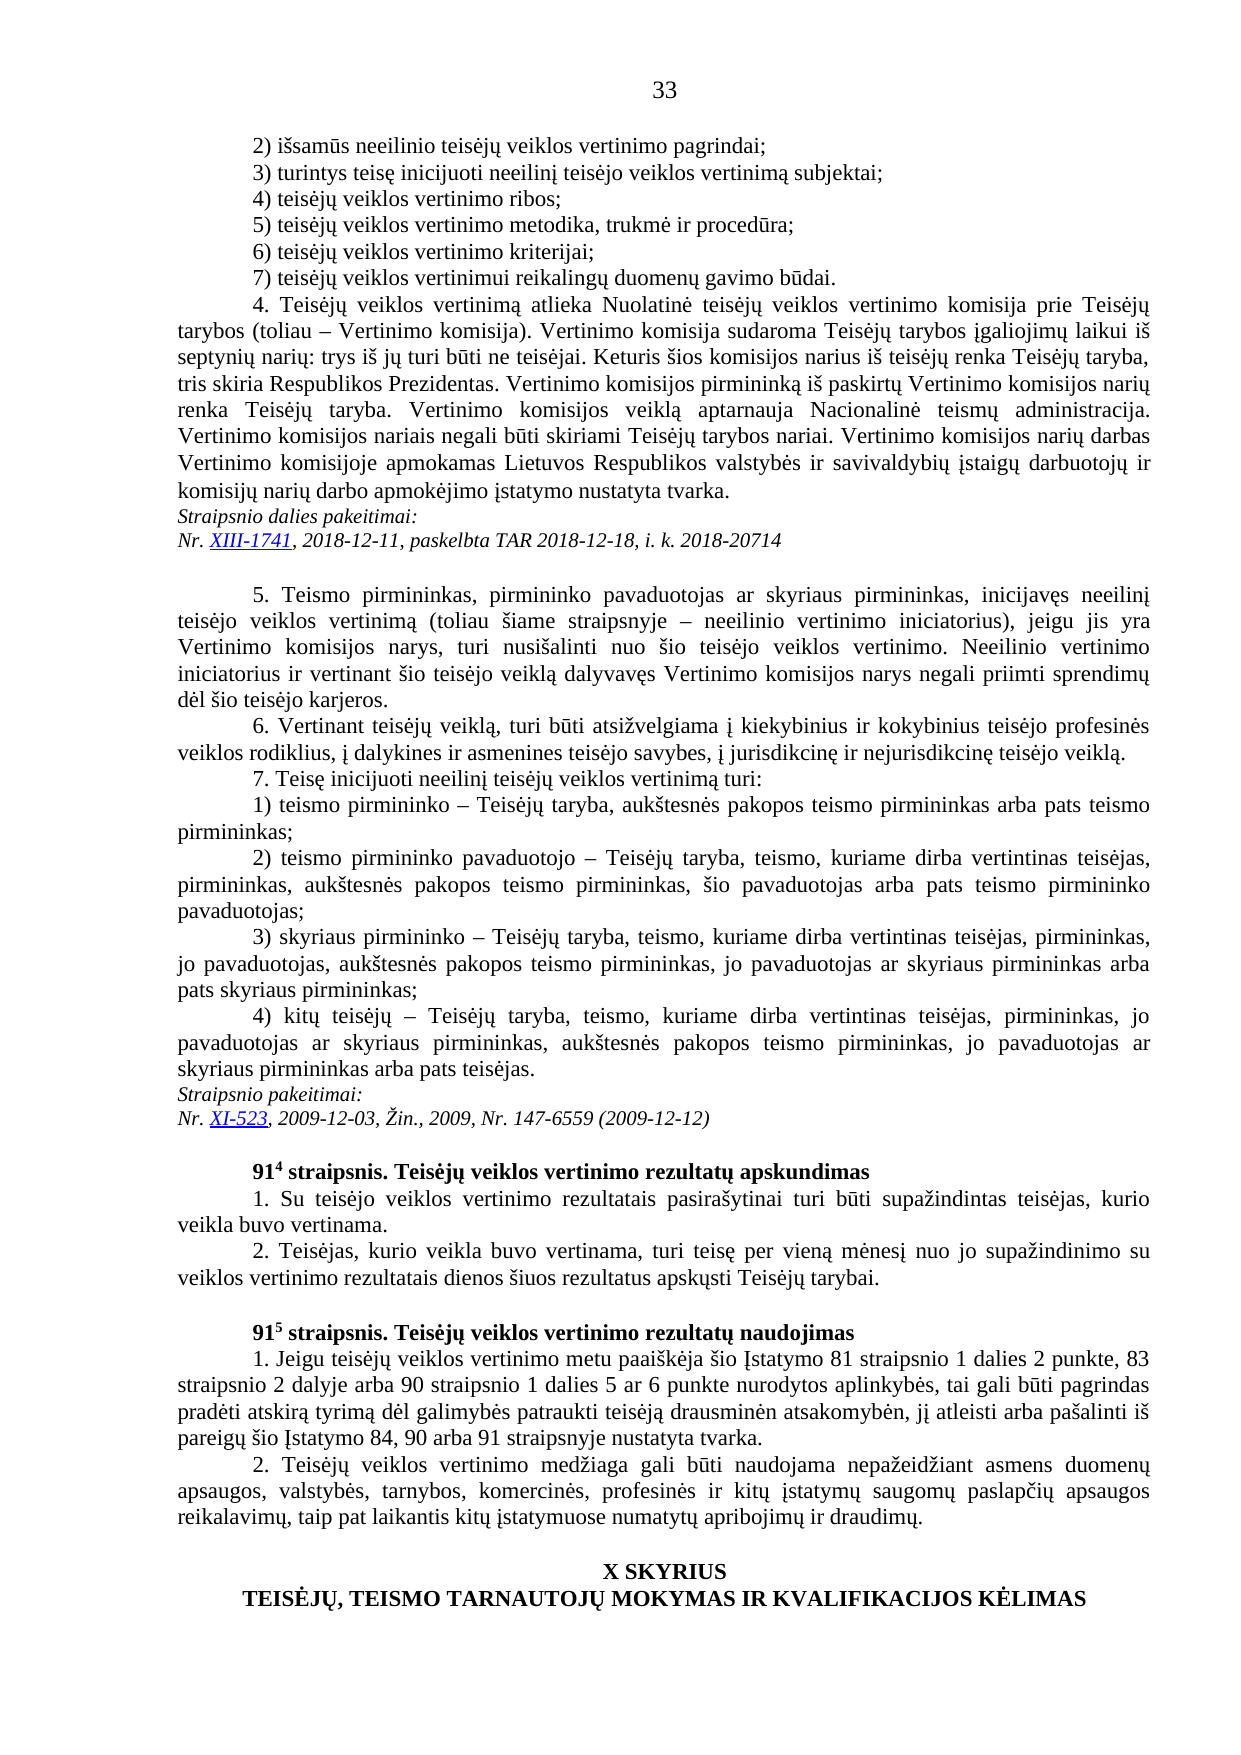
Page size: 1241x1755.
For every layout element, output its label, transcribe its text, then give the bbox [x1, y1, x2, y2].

text 2) teismo pirmininko pavaduotojo – Teisėjų taryba, teismo, kuriame dirba vertintinas teisėjas, pirmininkas, aukštesnės pakopos teismo pirmininkas, šio pavaduotojas arba pats teismo pirmininko pavaduotojas; [177, 844, 1152, 923]
text 3) skyriaus pirmininko – Teisėjų taryba, teismo, kuriame dirba vertintinas teisėjas, pirmininkas, jo pavaduotojas, aukštesnės pakopos teismo pirmininkas, jo pavaduotojas ar skyriaus pirmininkas arba pats skyriaus pirmininkas; [177, 923, 1152, 1002]
text 4) kitų teisėjų – Teisėjų taryba, teismo, kuriame dirba vertintinas teisėjas, pirmininkas, jo pavaduotojas ar skyriaus pirmininkas, aukštesnės pakopos teismo pirmininkas, jo pavaduotojas ar skyriaus pirmininkas arba pats teisėjas. [177, 1002, 1152, 1081]
text X SKYRIUS [177, 1558, 1152, 1585]
text 4) teisėjų veiklos vertinimo ribos; [177, 185, 1152, 212]
text 5. Teismo pirmininkas, pirmininko pavaduotojas ar skyriaus pirmininkas, inicijavęs neeilinį teisėjo veiklos vertinimą (toliau šiame straipsnyje – neeilinio vertinimo iniciatorius), jeigu jis yra Vertinimo komisijos narys, turi nusišalinti nuo šio teisėjo veiklos vertinimo. Neeilinio vertinimo iniciatorius ir vertinant šio teisėjo veiklą dalyvavęs Vertinimo komisijos narys negali priimti sprendimų dėl šio teisėjo karjeros. [177, 581, 1152, 712]
text 1. Jeigu teisėjų veiklos vertinimo metu paaiškėja šio Įstatymo 81 straipsnio 1 dalies 2 punkte, 83 straipsnio 2 dalyje arba 90 straipsnio 1 dalies 5 ar 6 punkte nurodytos aplinkybės, tai gali būti pagrindas pradėti atskirą tyrimą dėl galimybės patraukti teisėją drausminėn atsakomybėn, jį atleisti arba pašalinti iš pareigų šio Įstatymo 84, 90 arba 91 straipsnyje nustatyta tvarka. [177, 1345, 1152, 1451]
text 2) išsamūs neeilinio teisėjų veiklos vertinimo pagrindai; [177, 132, 1152, 159]
text 5) teisėjų veiklos vertinimo metodika, trukmė ir procedūra; [177, 212, 1152, 238]
text TEISĖJŲ, TEISMO TARNAUTOJŲ MOKYMAS IR KVALIFIKACIJOS KĖLIMAS [177, 1585, 1152, 1611]
text 915 straipsnis. Teisėjų veiklos vertinimo rezultatų naudojimas [177, 1319, 1152, 1345]
text 6. Vertinant teisėjų veiklą, turi būti atsižvelgiama į kiekybinius ir kokybinius teisėjo profesinės veiklos rodiklius, į dalykines ir asmenines teisėjo savybes, į jurisdikcinę ir nejurisdikcinę teisėjo veiklą. [177, 712, 1152, 765]
text 7) teisėjų veiklos vertinimui reikalingų duomenų gavimo būdai. [177, 264, 1152, 291]
text Straipsnio dalies pakeitimai: [177, 504, 1152, 528]
text 1) teismo pirmininko – Teisėjų taryba, aukštesnės pakopos teismo pirmininkas arba pats teismo pirmininkas; [177, 792, 1152, 844]
text 6) teisėjų veiklos vertinimo kriterijai; [177, 238, 1152, 264]
text 914 straipsnis. Teisėjų veiklos vertinimo rezultatų apskundimas [177, 1158, 1152, 1185]
text Nr. XI-523, 2009-12-03, Žin., 2009, Nr. 147-6559 (2009-12-12) [177, 1106, 1152, 1129]
text 7. Teisę inicijuoti neeilinį teisėjų veiklos vertinimą turi: [177, 765, 1152, 792]
text 2. Teisėjas, kurio veikla buvo vertinama, turi teisę per vieną mėnesį nuo jo supažindinimo su veiklos vertinimo rezultatais dienos šiuos rezultatus apskųsti Teisėjų tarybai. [177, 1237, 1152, 1290]
text 1. Su teisėjo veiklos vertinimo rezultatais pasirašytinai turi būti supažindintas teisėjas, kurio veikla buvo vertinama. [177, 1185, 1152, 1237]
text 3) turintys teisę inicijuoti neeilinį teisėjo veiklos vertinimą subjektai; [177, 159, 1152, 185]
text 4. Teisėjų veiklos vertinimą atlieka Nuolatinė teisėjų veiklos vertinimo komisija prie Teisėjų tarybos (toliau – Vertinimo komisija). Vertinimo komisija sudaroma Teisėjų tarybos įgaliojimų laikui iš septynių narių: trys iš jų turi būti ne teisėjai. Keturis šios komisijos narius iš teisėjų renka Teisėjų taryba, tris skiria Respublikos Prezidentas. Vertinimo komisijos pirmininką iš paskirtų Vertinimo komisijos narių renka Teisėjų taryba. Vertinimo komisijos veiklą aptarnauja Nacionalinė teismų administracija. Vertinimo komisijos nariais negali būti skiriami Teisėjų tarybos nariai. Vertinimo komisijos narių darbas Vertinimo komisijoje apmokamas Lietuvos Respublikos valstybės ir savivaldybių įstaigų darbuotojų ir komisijų narių darbo apmokėjimo įstatymo nustatyta tvarka. [177, 291, 1152, 504]
text Nr. XIII-1741, 2018-12-11, paskelbta TAR 2018-12-18, i. k. 2018-20714 [177, 528, 1152, 552]
text 2. Teisėjų veiklos vertinimo medžiaga gali būti naudojama nepažeidžiant asmens duomenų apsaugos, valstybės, tarnybos, komercinės, profesinės ir kitų įstatymų saugomų paslapčių apsaugos reikalavimų, taip pat laikantis kitų įstatymuose numatytų apribojimų ir draudimų. [177, 1451, 1152, 1530]
text Straipsnio pakeitimai: [177, 1081, 1152, 1106]
